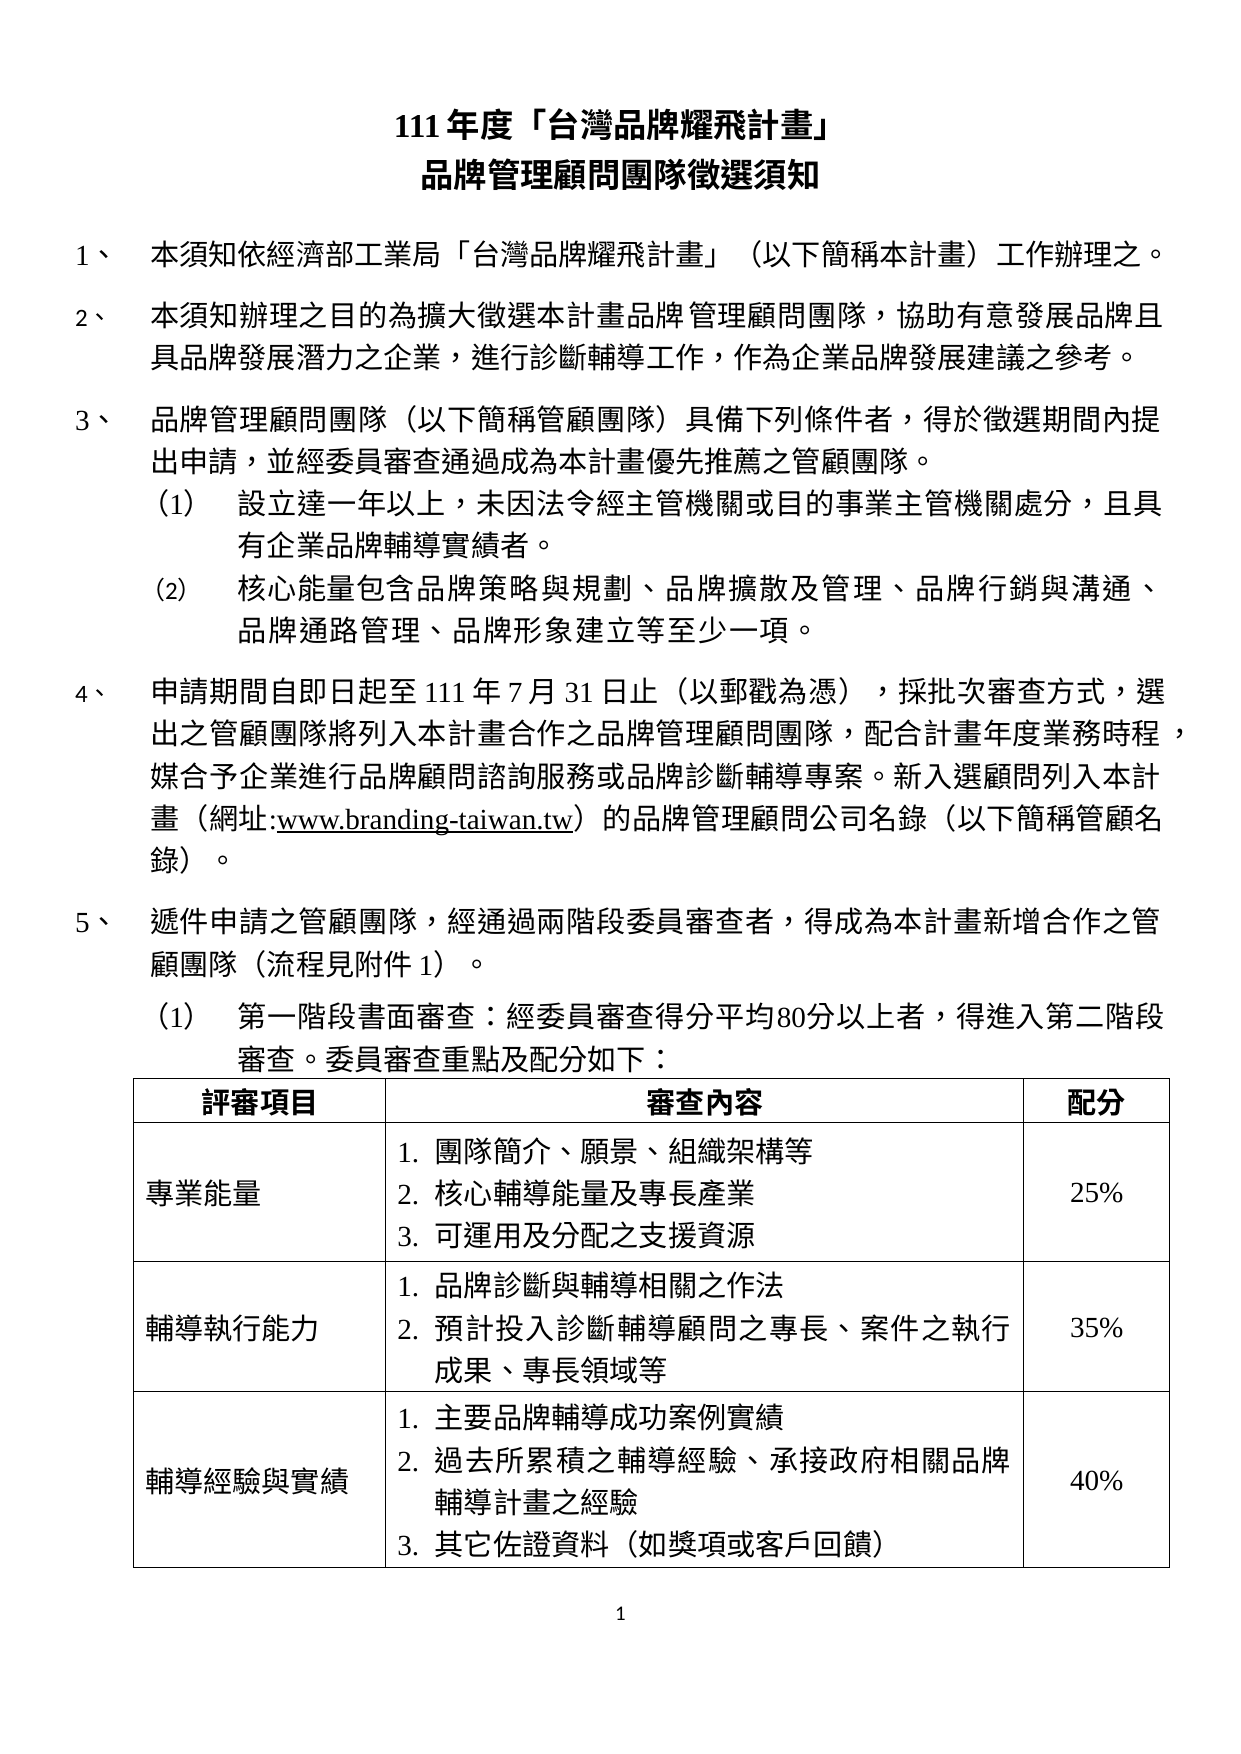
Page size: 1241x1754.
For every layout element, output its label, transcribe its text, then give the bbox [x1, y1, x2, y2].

table_header 審查內容 [386, 1079, 1023, 1122]
list 核心能量包含品牌策略與規劃、品牌擴散及管理、品牌行銷與溝通、品牌通路管理、品牌形象建立等至少一項。 [140, 565, 1165, 650]
table_header 評審項目 [134, 1079, 385, 1122]
table_cell 品牌診斷與輔導相關之作法 預計投入診斷輔導顧問之專長、案件之執行成果、專長領域等 [386, 1262, 1023, 1391]
list 本須知辦理之目的為擴大徵選本計畫品牌管理顧問團隊，協助有意發展品牌且具品牌發展潛力之企業，進行診斷輔導工作，作為企業品牌發展建議之參考。 [75, 293, 1165, 377]
table_cell 輔導經驗與實績 [134, 1392, 385, 1567]
table_cell 專業能量 [134, 1123, 385, 1261]
table_cell 團隊簡介、願景、組織架構等 核心輔導能量及專長產業 可運用及分配之支援資源 [386, 1123, 1023, 1261]
list 第一階段書面審查：經委員審查得分平均80分以上者，得進入第二階段審查。委員審查重點及配分如下： [140, 994, 1165, 1078]
list 本須知依經濟部工業局「台灣品牌耀飛計畫」（以下簡稱本計畫）工作辦理之。 [75, 232, 1165, 274]
table_cell 35% [1024, 1262, 1169, 1391]
table_header 配分 [1024, 1079, 1169, 1122]
list 設立達一年以上，未因法令經主管機關或目的事業主管機關處分，且具有企業品牌輔導實績者。 [140, 481, 1165, 565]
text 品牌管理顧問團隊徵選須知 [75, 163, 1165, 194]
table_cell 40% [1024, 1392, 1169, 1567]
list 申請期間自即日起至111年7月31日止（以郵戳為憑），採批次審查方式，選出之管顧團隊將列入本計畫合作之品牌管理顧問團隊，配合計畫年度業務時程，媒合予企業進行品牌顧問諮詢服務或品牌診斷輔導專案。新入選顧問列入本計畫（網址:www.branding-taiwan.tw）的品牌管理顧問公司名錄（以下簡稱管顧名錄）。 [75, 668, 1165, 880]
table_cell 主要品牌輔導成功案例實績 過去所累積之輔導經驗、承接政府相關品牌輔導計畫之經驗 其它佐證資料（如獎項或客戶回饋） [386, 1392, 1023, 1567]
table_cell 25% [1024, 1123, 1169, 1261]
table_cell 輔導執行能力 [134, 1262, 385, 1391]
list 遞件申請之管顧團隊，經通過兩階段委員審查者，得成為本計畫新增合作之管顧團隊（流程見附件1）。 [75, 899, 1165, 983]
list 品牌管理顧問團隊（以下簡稱管顧團隊）具備下列條件者，得於徵選期間內提出申請，並經委員審查通過成為本計畫優先推薦之管顧團隊。 [75, 396, 1165, 481]
text 111年度「台灣品牌耀飛計畫」 [75, 113, 1165, 144]
